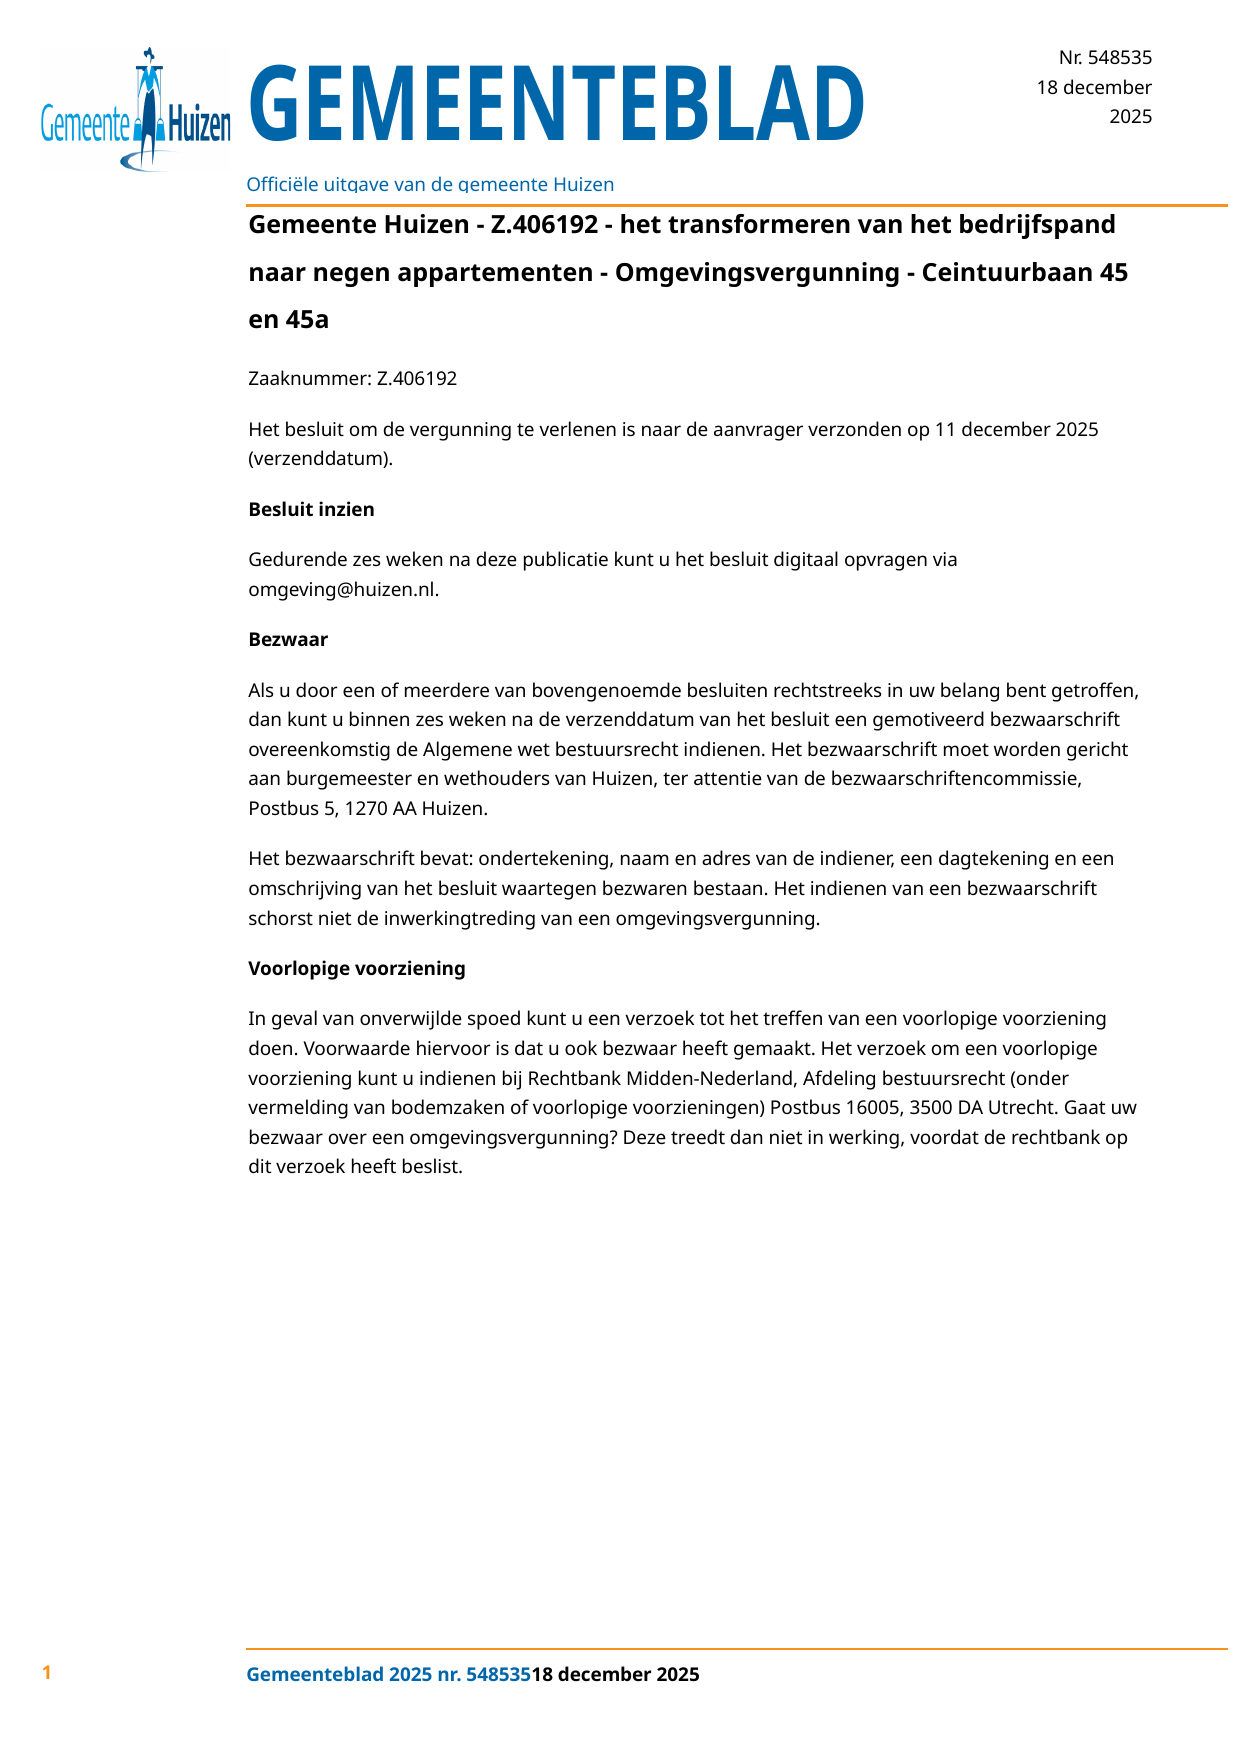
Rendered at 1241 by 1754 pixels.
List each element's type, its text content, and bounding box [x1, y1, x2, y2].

text Zaaknummer: Z.406192 [248, 366, 1152, 391]
text Gemeente Huizen - Z.406192 - het transformeren van het bedrijfspand naar negen appartementen - Omgevingsvergunning - Ceintuurbaan 45 en 45a [248, 207, 1152, 336]
text Gedurende zes weken na deze publicatie kunt u het besluit digitaal opvragen via omgeving@huizen.nl. [248, 546, 1152, 602]
text Als u door een of meerdere van bovengenoemde besluiten rechtstreeks in uw belang bent getroffen, dan kunt u binnen zes weken na de verzenddatum van het besluit een gemotiveerd bezwaarschrift overeenkomstig de Algemene wet bestuursrecht indienen. Het bezwaarschrift moet worden gericht aan burgemeester en wethouders van Huizen, ter attentie van de bezwaarschriftencommissie, Postbus 5, 1270 AA Huizen. [248, 677, 1152, 821]
text Het besluit om de vergunning te verlenen is naar de aanvrager verzonden op 11 december 2025 (verzenddatum). [248, 416, 1152, 471]
text Het bezwaarschrift bevat: ondertekening, naam en adres van de indiener, een dagtekening en een omschrijving van het besluit waartegen bezwaren bestaan. Het indienen van een bezwaarschrift schorst niet de inwerkingtreding van een omgevingsvergunning. [248, 846, 1152, 930]
text Besluit inzien [248, 496, 1152, 522]
picture [41, 47, 231, 172]
text In geval van onverwijlde spoed kunt u een verzoek tot het treffen van een voorlopige voorziening doen. Voorwaarde hiervoor is dat u ook bezwaar heeft gemaakt. Het verzoek om een voorlopige voorziening kunt u indienen bij Rechtbank Midden-Nederland, Afdeling bestuursrecht (onder vermelding van bodemzaken of voorlopige voorzieningen) Postbus 16005, 3500 DA Utrecht. Gaat uw bezwaar over een omgevingsvergunning? Deze treedt dan niet in werking, voordat de rechtbank op dit verzoek heeft beslist. [248, 1006, 1152, 1179]
text Bezwaar [248, 626, 1152, 652]
text Voorlopige voorziening [248, 955, 1152, 981]
